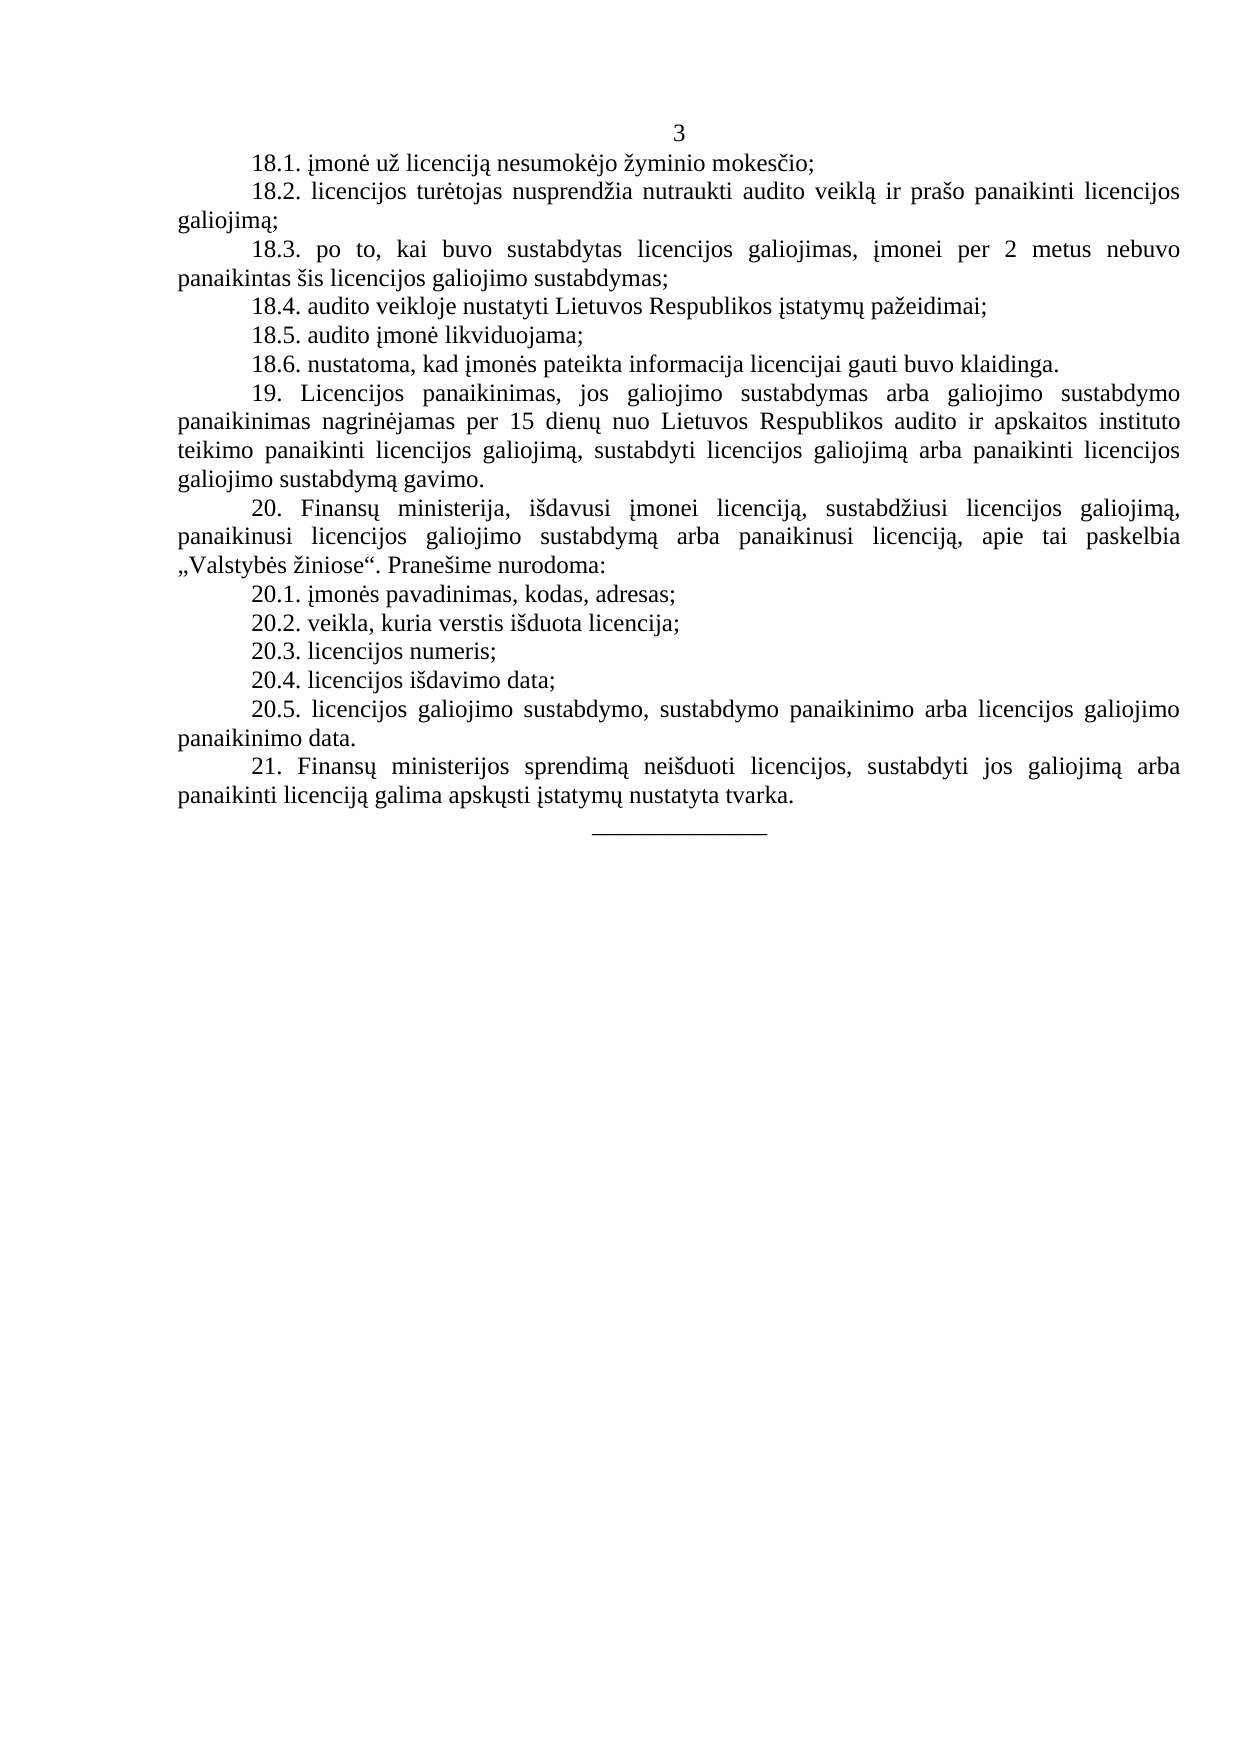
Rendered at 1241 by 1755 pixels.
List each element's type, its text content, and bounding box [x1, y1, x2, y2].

text 18.4. audito veikloje nustatyti Lietuvos Respublikos įstatymų pažeidimai; [177, 291, 1181, 320]
text 20.3. licencijos numeris; [177, 636, 1181, 665]
text 18.3. po to, kai buvo sustabdytas licencijos galiojimas, įmonei per 2 metus nebuvo panaikintas šis licencijos galiojimo sustabdymas; [177, 234, 1181, 291]
text 20.1. įmonės pavadinimas, kodas, adresas; [177, 579, 1181, 608]
text 18.5. audito įmonė likviduojama; [177, 320, 1181, 349]
text 18.6. nustatoma, kad įmonės pateikta informacija licencijai gauti buvo klaidinga. [177, 349, 1181, 378]
text 18.2. licencijos turėtojas nusprendžia nutraukti audito veiklą ir prašo panaikinti licencijos galiojimą; [177, 176, 1181, 234]
text 19. Licencijos panaikinimas, jos galiojimo sustabdymas arba galiojimo sustabdymo panaikinimas nagrinėjamas per 15 dienų nuo Lietuvos Respublikos audito ir apskaitos instituto teikimo panaikinti licencijos galiojimą, sustabdyti licencijos galiojimą arba panaikinti licencijos galiojimo sustabdymą gavimo. [177, 378, 1181, 493]
text 18.1. įmonė už licenciją nesumokėjo žyminio mokesčio; [177, 148, 1181, 176]
text 20. Finansų ministerija, išdavusi įmonei licenciją, sustabdžiusi licencijos galiojimą, panaikinusi licencijos galiojimo sustabdymą arba panaikinusi licenciją, apie tai paskelbia „Valstybės žiniose“. Pranešime nurodoma: [177, 493, 1181, 579]
text 21. Finansų ministerijos sprendimą neišduoti licencijos, sustabdyti jos galiojimą arba panaikinti licenciją galima apskųsti įstatymų nustatyta tvarka. [177, 751, 1181, 809]
text 20.4. licencijos išdavimo data; [177, 665, 1181, 694]
text 20.5. licencijos galiojimo sustabdymo, sustabdymo panaikinimo arba licencijos galiojimo panaikinimo data. [177, 694, 1181, 751]
text ______________ [177, 809, 1181, 838]
text 20.2. veikla, kuria verstis išduota licencija; [177, 608, 1181, 636]
